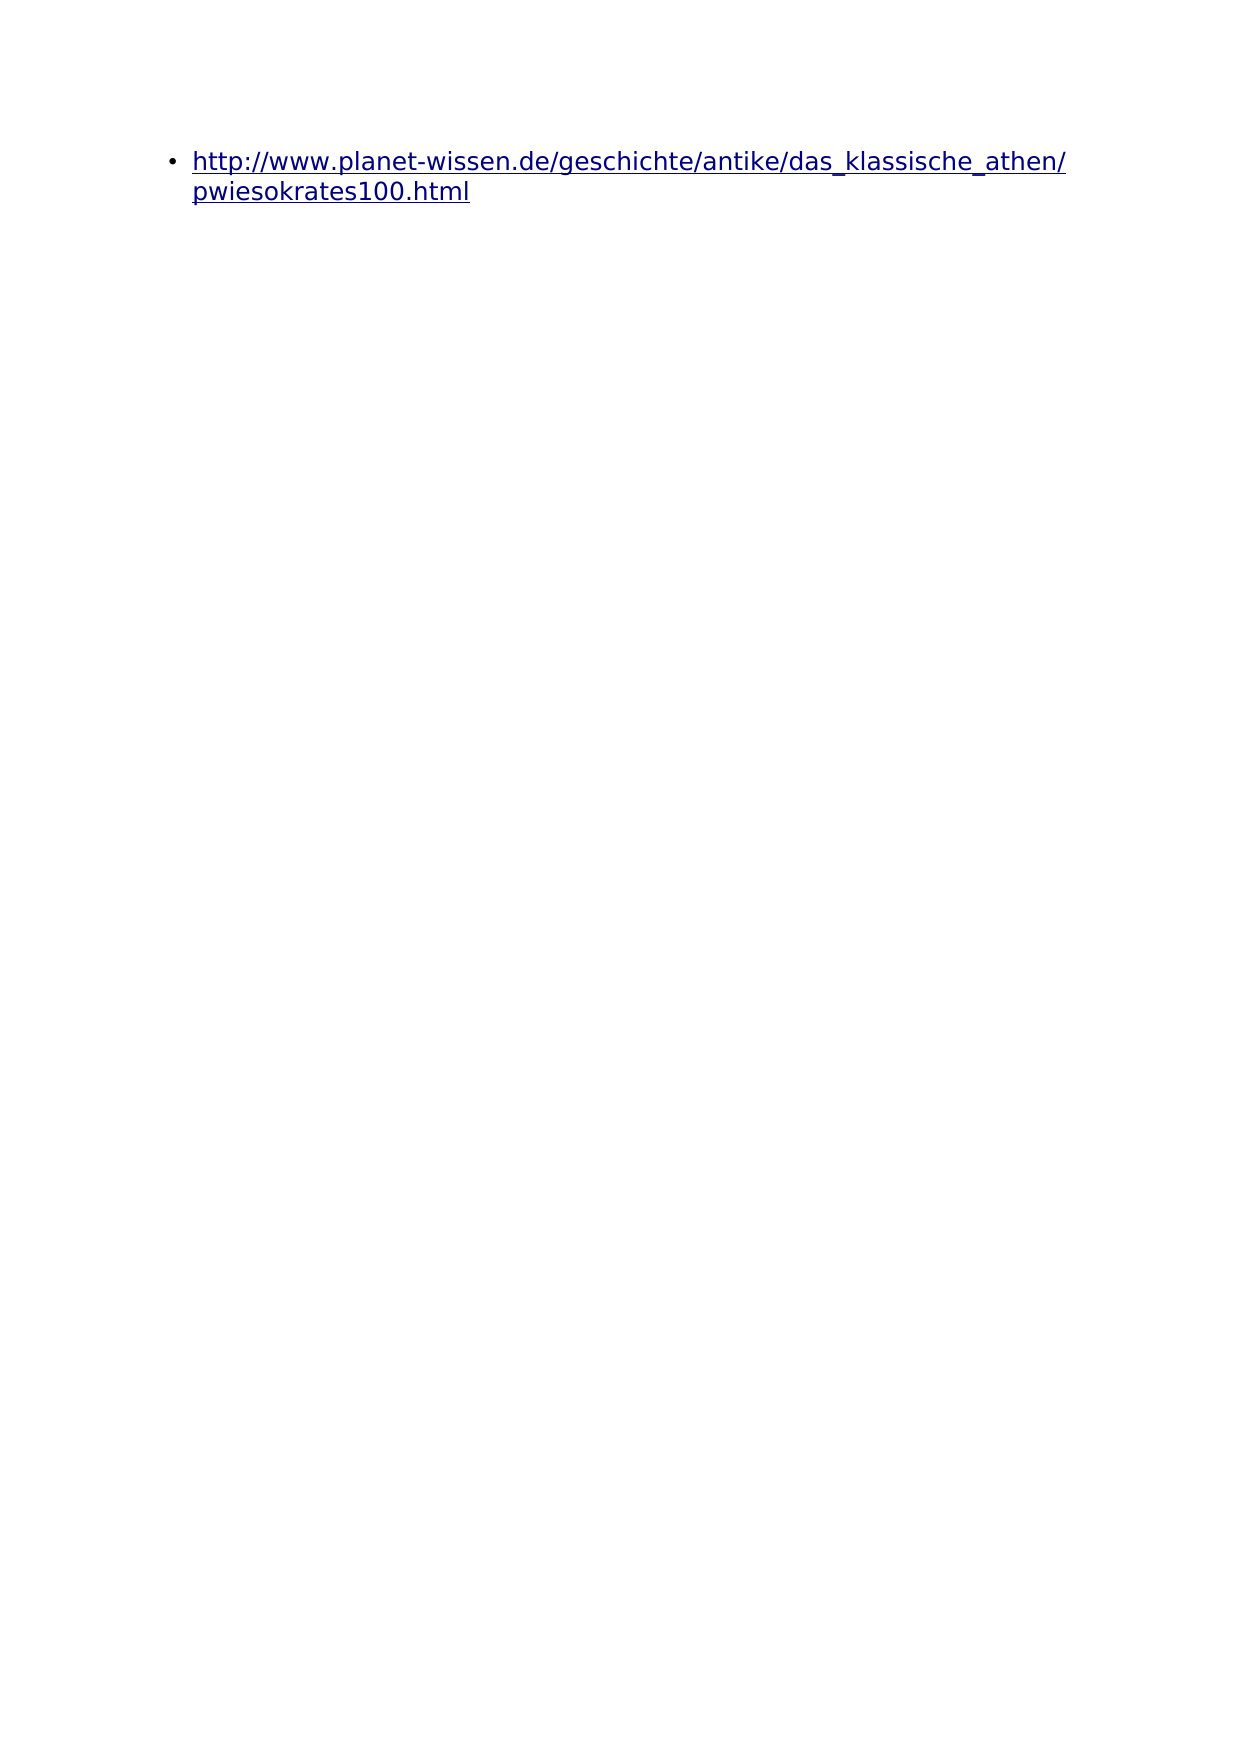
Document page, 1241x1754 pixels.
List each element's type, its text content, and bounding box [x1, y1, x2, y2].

list http://www.planet-wissen.de/geschichte/antike/das_klassische_athen/pwiesokrates100.html [177, 148, 1122, 206]
